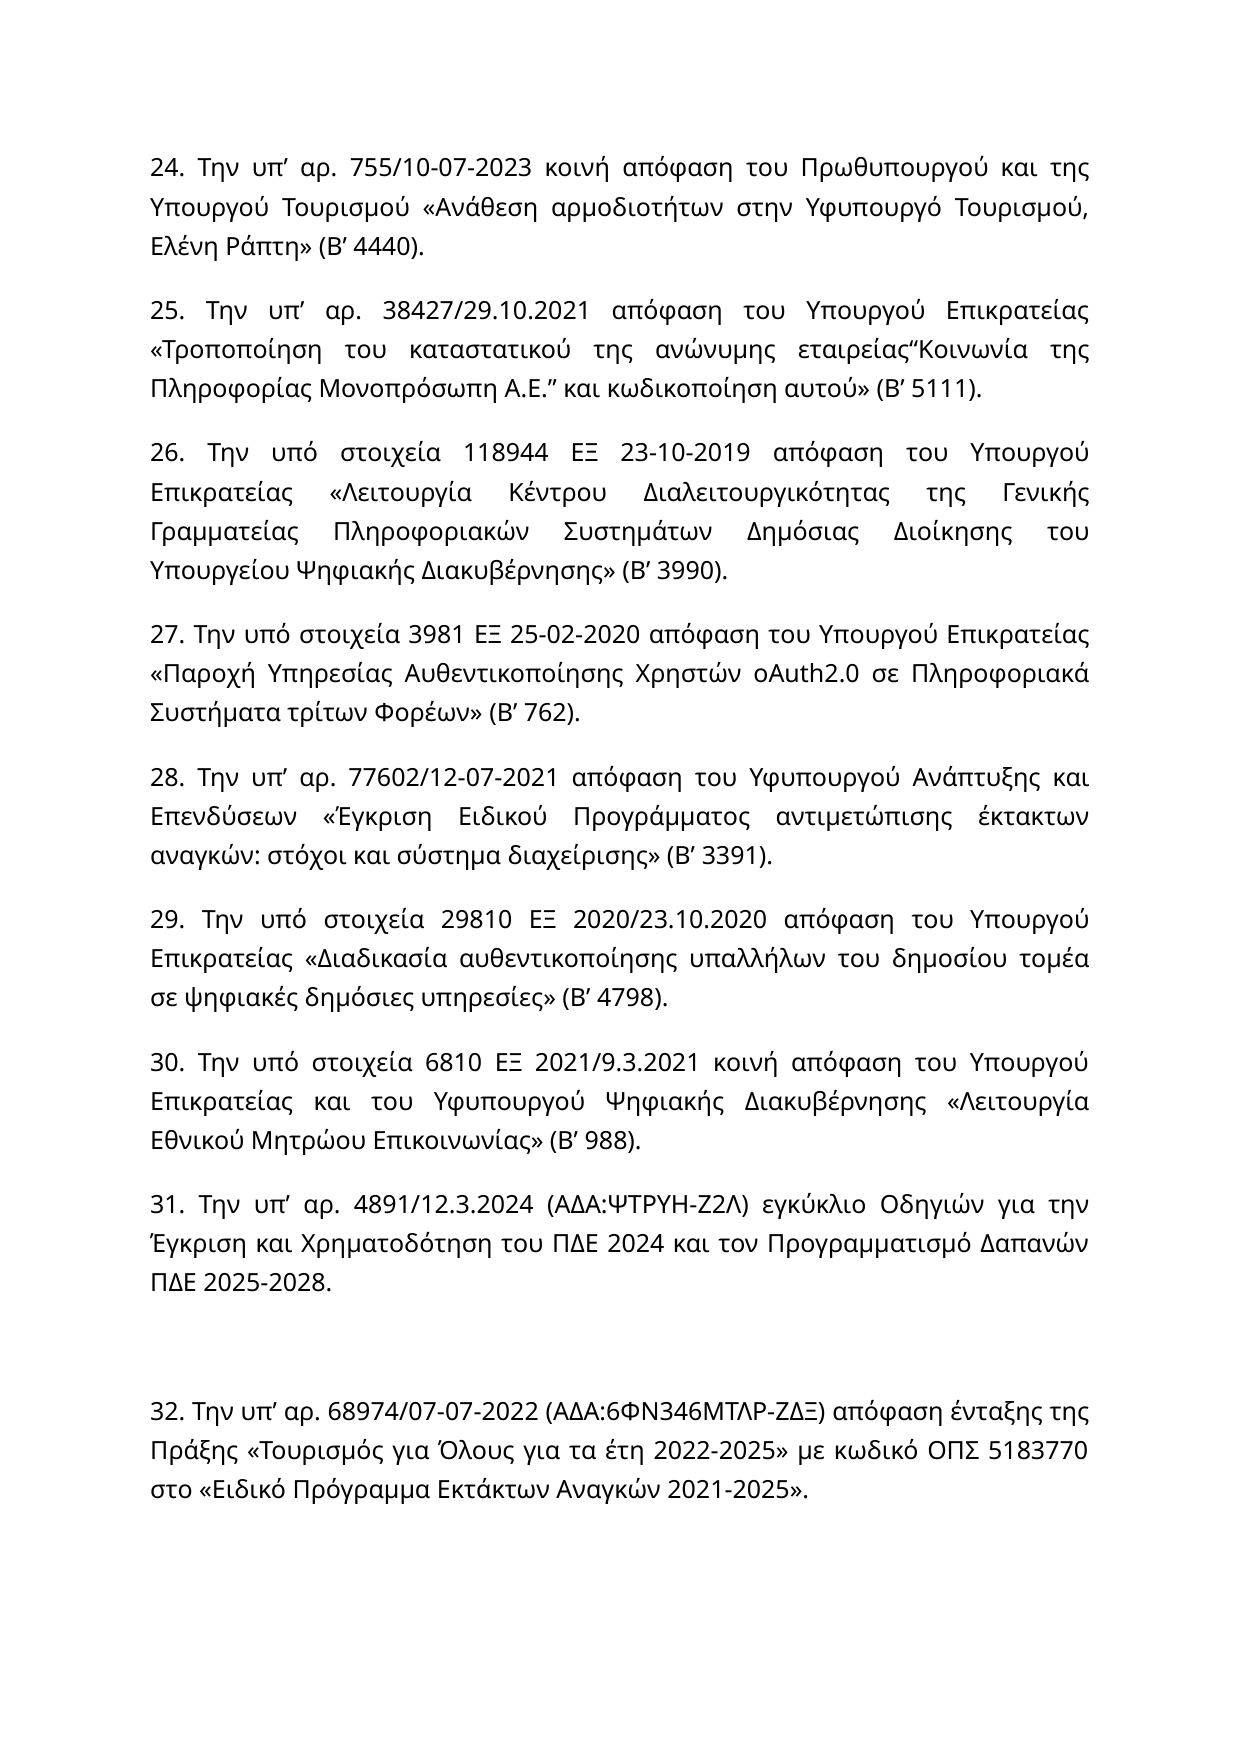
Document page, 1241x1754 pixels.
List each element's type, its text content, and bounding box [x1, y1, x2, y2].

text 29. Την υπό στοιχεία 29810 ΕΞ 2020/23.10.2020 απόφαση του Υπουργού Επικρατείας «Διαδικασία αυθεντικοποίησης υπαλλήλων του δημοσίου τομέα σε ψηφιακές δημόσιες υπηρεσίες» (Β’ 4798). [150, 902, 1090, 1014]
text 25. Την υπ’ αρ. 38427/29.10.2021 απόφαση του Υπουργού Επικρατείας «Τροποποίηση του καταστατικού της ανώνυμης εταιρείας“Κοινωνία της Πληροφορίας Μονοπρόσωπη Α.Ε.” και κωδικοποίηση αυτού» (Β’ 5111). [150, 292, 1090, 405]
text 27. Την υπό στοιχεία 3981 ΕΞ 25-02-2020 απόφαση του Υπουργού Επικρατείας «Παροχή Υπηρεσίας Αυθεντικοποίησης Χρηστών oAuth2.0 σε Πληροφοριακά Συστήματα τρίτων Φορέων» (Β’ 762). [150, 617, 1090, 729]
text 31. Την υπ’ αρ. 4891/12.3.2024 (ΑΔΑ:ΨΤΡΥΗ-Ζ2Λ) εγκύκλιο Οδηγιών για την Έγκριση και Χρηματοδότηση του ΠΔΕ 2024 και τον Προγραμματισμό Δαπανών ΠΔΕ 2025-2028. [150, 1187, 1090, 1299]
text 32. Την υπ’ αρ. 68974/07-07-2022 (ΑΔΑ:6ΦΝ346ΜΤΛΡ-ΖΔΞ) απόφαση ένταξης της Πράξης «Τουρισμός για Όλους για τα έτη 2022-2025» με κωδικό ΟΠΣ 5183770 στο «Ειδικό Πρόγραμμα Εκτάκτων Αναγκών 2021-2025». [150, 1393, 1090, 1506]
text 26. Την υπό στοιχεία 118944 ΕΞ 23-10-2019 απόφαση του Υπουργού Επικρατείας «Λειτουργία Κέντρου Διαλειτουργικότητας της Γενικής Γραμματείας Πληροφοριακών Συστημάτων Δημόσιας Διοίκησης του Υπουργείου Ψηφιακής Διακυβέρνησης» (Β’ 3990). [150, 435, 1090, 587]
text 24. Την υπ’ αρ. 755/10-07-2023 κοινή απόφαση του Πρωθυπουργού και της Υπουργού Τουρισμού «Ανάθεση αρμοδιοτήτων στην Υφυπουργό Τουρισμού, Ελένη Ράπτη» (Β’ 4440). [150, 150, 1090, 262]
text 30. Την υπό στοιχεία 6810 ΕΞ 2021/9.3.2021 κοινή απόφαση του Υπουργού Επικρατείας και του Υφυπουργού Ψηφιακής Διακυβέρνησης «Λειτουργία Εθνικού Μητρώου Επικοινωνίας» (Β’ 988). [150, 1044, 1090, 1157]
text 28. Την υπ’ αρ. 77602/12-07-2021 απόφαση του Υφυπουργού Ανάπτυξης και Επενδύσεων «Έγκριση Ειδικού Προγράμματος αντιμετώπισης έκτακτων αναγκών: στόχοι και σύστημα διαχείρισης» (Β’ 3391). [150, 759, 1090, 872]
